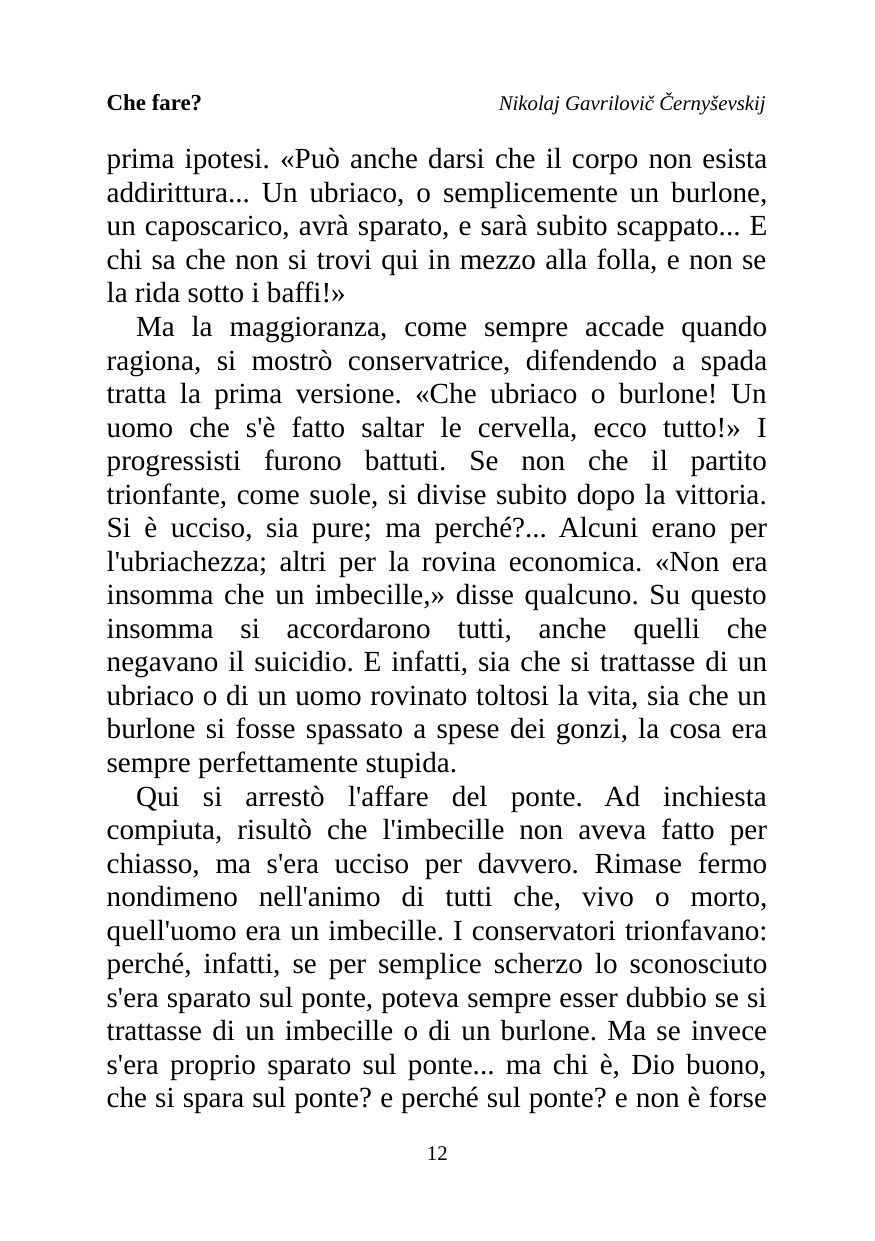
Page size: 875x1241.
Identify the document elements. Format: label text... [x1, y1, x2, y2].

text Ma la maggioranza, come sempre accade quando ragiona, si mostrò conservatrice, difendendo a spada tratta la prima versione. «Che ubriaco o burlone! Un uomo che s'è fatto saltar le cervella, ecco tutto!» I progressisti furono battuti. Se non che il partito trionfante, come suole, si divise subito dopo la vittoria. Si è ucciso, sia pure; ma perché?... Alcuni erano per l'ubriachezza; altri per la rovina economica. «Non era insomma che un imbecille,» disse qualcuno. Su questo insomma si accordarono tutti, anche quelli che negavano il suicidio. E infatti, sia che si trattasse di un ubriaco o di un uomo rovinato toltosi la vita, sia che un burlone si fosse spassato a spese dei gonzi, la cosa era sempre perfettamente stupida. [106, 309, 768, 779]
text Qui si arrestò l'affare del ponte. Ad inchiesta compiuta, risultò che l'imbecille non aveva fatto per chiasso, ma s'era ucciso per davvero. Rimase fermo nondimeno nell'animo di tutti che, vivo o morto, quell'uomo era un imbecille. I conservatori trionfavano: perché, infatti, se per semplice scherzo lo sconosciuto s'era sparato sul ponte, poteva sempre esser dubbio se si trattasse di un imbecille o di un burlone. Ma se invece s'era proprio sparato sul ponte... ma chi è, Dio buono, che si spara sul ponte? e perché sul ponte? e non è forse [106, 779, 768, 1114]
text prima ipotesi. «Può anche darsi che il corpo non esista addirittura... Un ubriaco, o semplicemente un burlone, un caposcarico, avrà sparato, e sarà subito scappato... E chi sa che non si trovi qui in mezzo alla folla, e non se la rida sotto i baffi!» [106, 141, 768, 309]
